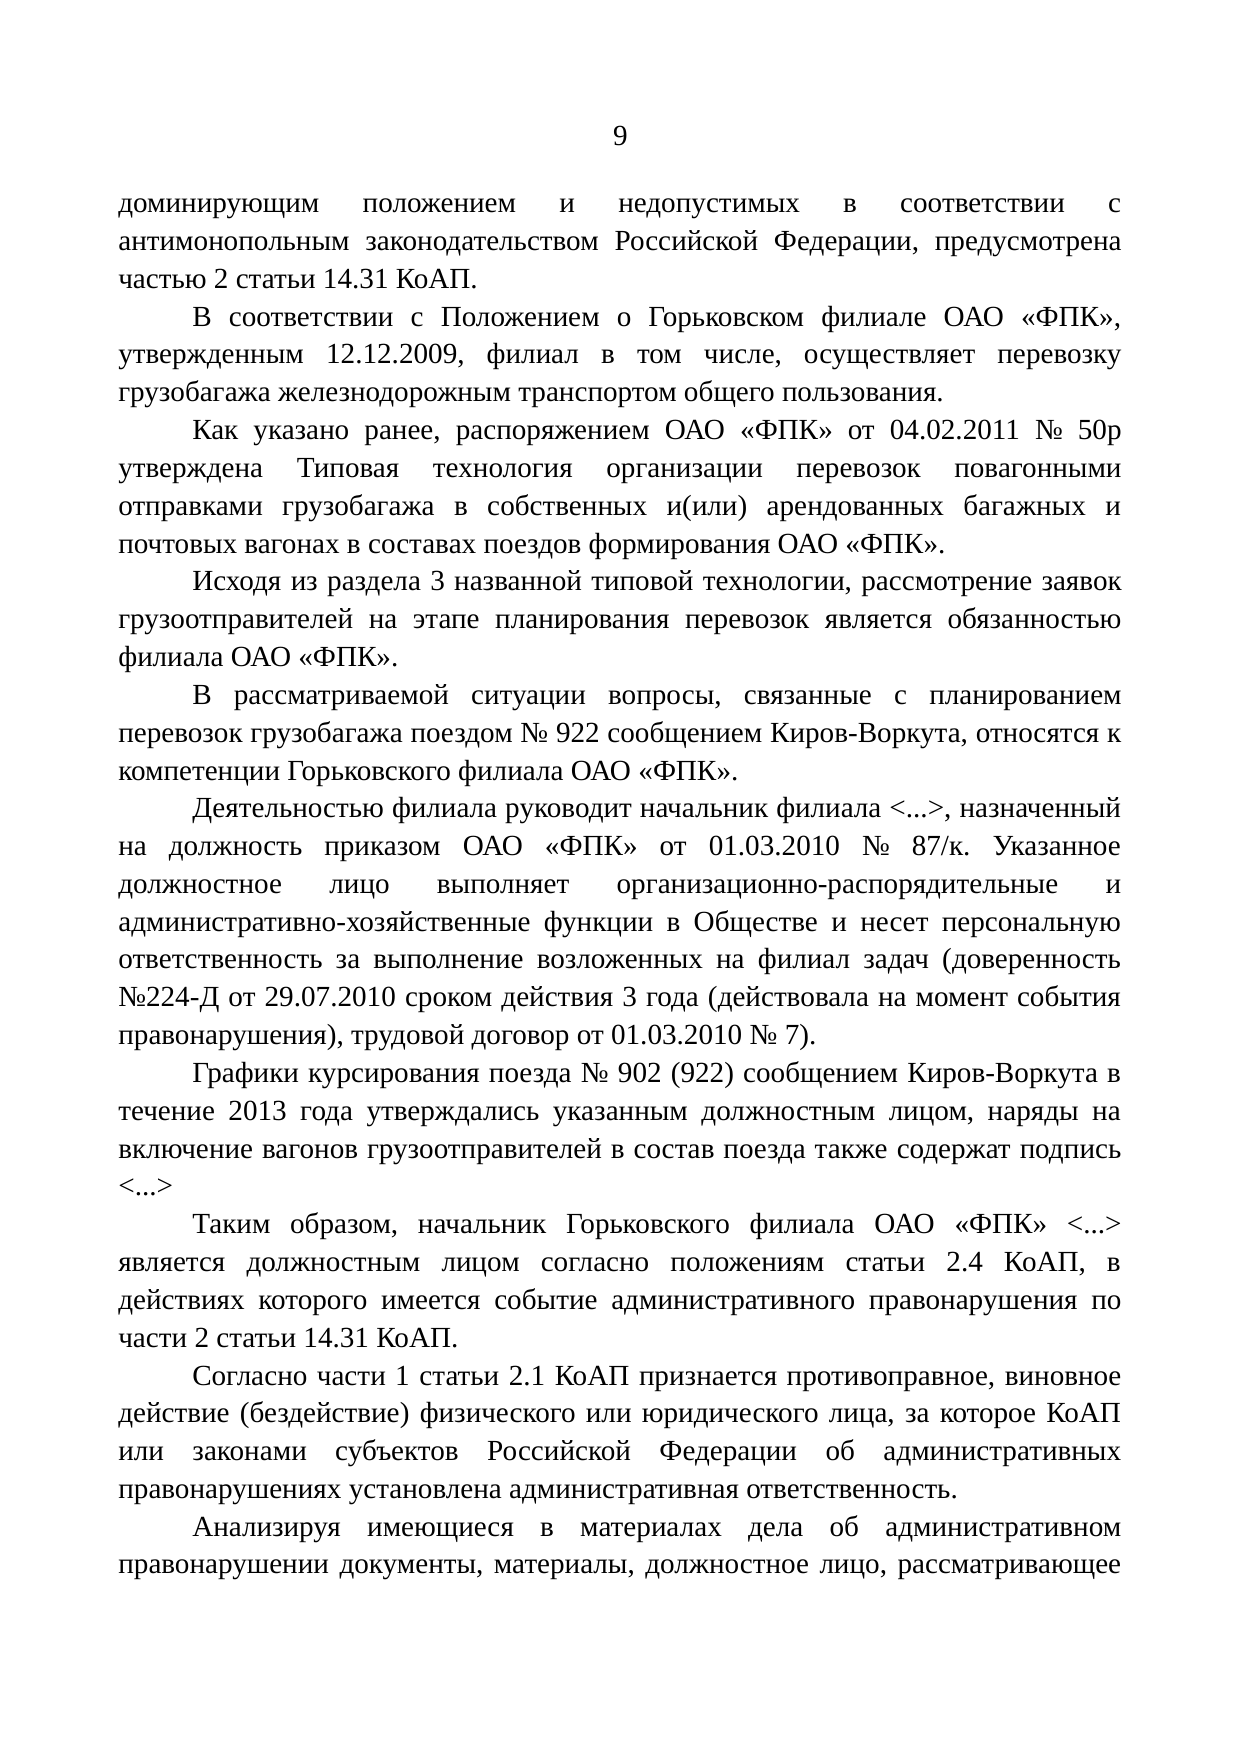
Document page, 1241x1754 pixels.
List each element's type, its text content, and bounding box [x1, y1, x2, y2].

text Согласно части 1 статьи 2.1 КоАП признается противоправное, виновное действие (бездействие) физического или юридического лица, за которое КоАП или законами субъектов Российской Федерации об административных правонарушениях установлена административная ответственность. [118, 1353, 1122, 1504]
text доминирующим положением и недопустимых в соответствии с антимонопольным законодательством Российской Федерации, предусмотрена частью 2 статьи 14.31 КоАП. [118, 181, 1122, 294]
text Как указано ранее, распоряжением ОАО «ФПК» от 04.02.2011 № 50р утверждена Типовая технология организации перевозок повагонными отправками грузобагажа в собственных и(или) арендованных багажных и почтовых вагонах в составах поездов формирования ОАО «ФПК». [118, 408, 1122, 559]
text Графики курсирования поезда № 902 (922) сообщением Киров-Воркута в течение 2013 года утверждались указанным должностным лицом, наряды на включение вагонов грузоотправителей в состав поезда также содержат подпись <...> [118, 1051, 1122, 1202]
text Исходя из раздела 3 названной типовой технологии, рассмотрение заявок грузоотправителей на этапе планирования перевозок является обязанностью филиала ОАО «ФПК». [118, 559, 1122, 673]
text Анализируя имеющиеся в материалах дела об административном правонарушении документы, материалы, должностное лицо, рассматривающее [118, 1504, 1122, 1580]
text Деятельностью филиала руководит начальник филиала <...>, назначенный на должность приказом ОАО «ФПК» от 01.03.2010 № 87/к. Указанное должностное лицо выполняет организационно-распорядительные и административно-хозяйственные функции в Обществе и несет персональную ответственность за выполнение возложенных на филиал задач (доверенность №224-Д от 29.07.2010 сроком действия 3 года (действовала на момент события правонарушения), трудовой договор от 01.03.2010 № 7). [118, 786, 1122, 1051]
text В рассматриваемой ситуации вопросы, связанные с планированием перевозок грузобагажа поездом № 922 сообщением Киров-Воркута, относятся к компетенции Горьковского филиала ОАО «ФПК». [118, 673, 1122, 786]
text Таким образом, начальник Горьковского филиала ОАО «ФПК» <...> является должностным лицом согласно положениям статьи 2.4 КоАП, в действиях которого имеется событие административного правонарушения по части 2 статьи 14.31 КоАП. [118, 1202, 1122, 1353]
text В соответствии с Положением о Горьковском филиале ОАО «ФПК», утвержденным 12.12.2009, филиал в том числе, осуществляет перевозку грузобагажа железнодорожным транспортом общего пользования. [118, 294, 1122, 408]
